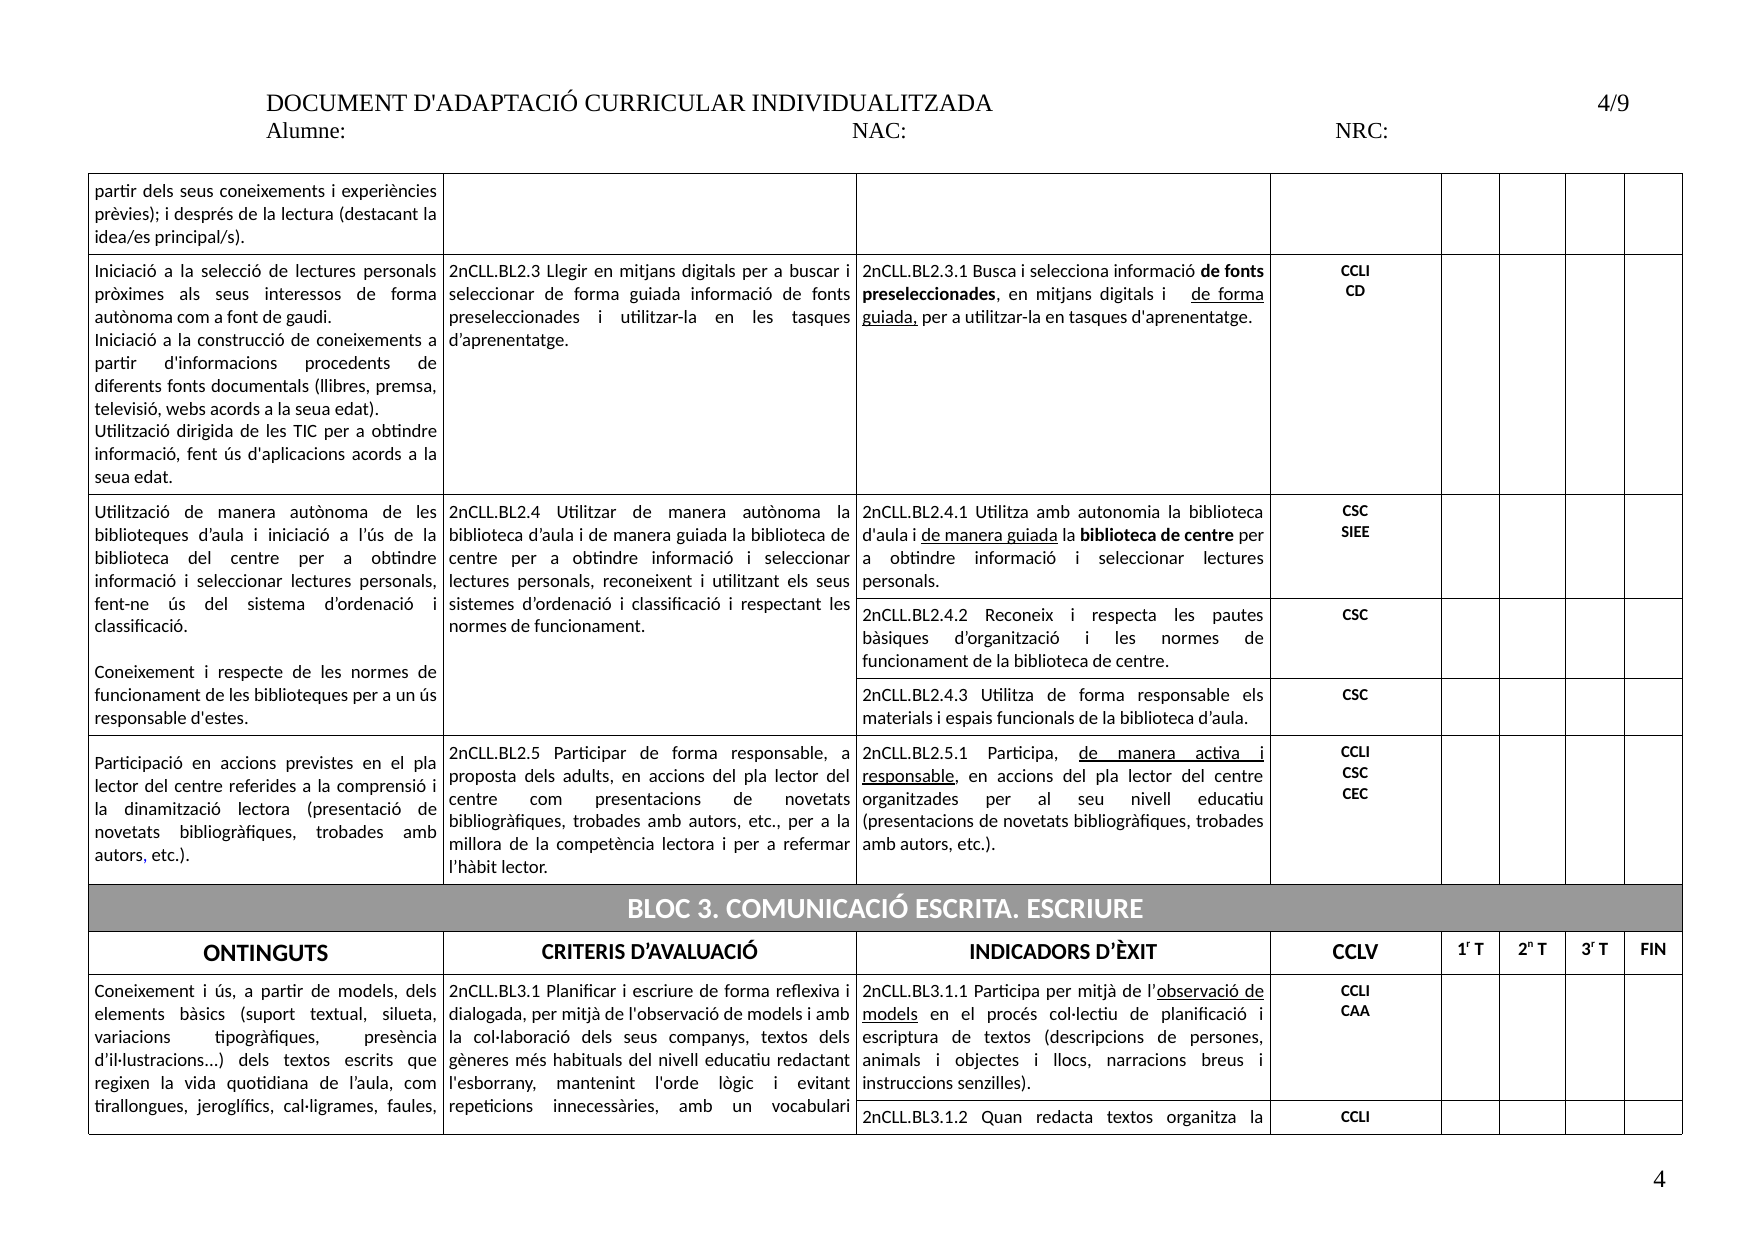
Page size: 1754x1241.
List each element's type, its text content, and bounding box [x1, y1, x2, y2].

table_cell CCLI CSC CEC [1271, 736, 1441, 884]
table_cell [1625, 736, 1682, 884]
table_cell [1500, 599, 1565, 678]
table_cell [1442, 255, 1499, 494]
table_cell [1442, 1101, 1499, 1134]
table_cell [1625, 975, 1682, 1099]
table_cell 2nCLL.BL2.4.1 Utilitza amb autonomia la biblioteca d'aula i de manera guiada la biblioteca de centre per a obtindre informació i seleccionar lectures personals. [857, 495, 1270, 597]
table_cell [1625, 174, 1682, 253]
table_cell [444, 174, 856, 253]
table_cell 2nCLL.BL3.1 Planificar i escriure de forma reflexiva i dialogada, per mitjà de l'observació de models i amb la col·laboració dels seus companys, textos dels gèneres més habituals del nivell educatiu redactant l'esborrany, mantenint l'orde lògic i evitant repeticions innecessàries, amb un vocabulari [444, 975, 856, 1134]
table_cell CCLI CD [1271, 255, 1441, 494]
table_cell 2nCLL.BL2.4.3 Utilitza de forma responsable els materials i espais funcionals de la biblioteca d’aula. [857, 679, 1270, 735]
table_cell 1r T [1442, 932, 1499, 973]
table_cell Iniciació a la selecció de lectures personals pròximes als seus interessos de forma autònoma com a font de gaudi. Iniciació a la construcció de coneixements a partir d'informacions procedents de diferents fonts documentals (llibres, premsa, televisió, webs acords a la seua edat). Utilització dirigida de les TIC per a obtindre informació, fent ús d'aplicacions acords a la seua edat. [89, 255, 443, 494]
table_cell 2nCLL.BL3.1.1 Participa per mitjà de l’observació de models en el procés col·lectiu de planificació i escriptura de textos (descripcions de persones, animals i objectes i llocs, narracions breus i instruccions senzilles). [857, 975, 1270, 1099]
table_cell [1500, 679, 1565, 735]
table_cell [1500, 736, 1565, 884]
table_cell INDICADORS D’ÈXIT [857, 932, 1270, 973]
table_cell 2nCLL.BL2.5 Participar de forma responsable, a proposta dels adults, en accions del pla lector del centre com presentacions de novetats bibliogràfiques, trobades amb autors, etc., per a la millora de la competència lectora i per a refermar l’hàbit lector. [444, 736, 856, 884]
table_cell BLOC 3. COMUNICACIÓ ESCRITA. ESCRIURE [89, 885, 1682, 931]
table_cell 2n T [1500, 932, 1565, 973]
table_cell 2nCLL.BL3.1.2 Quan redacta textos organitza la [857, 1101, 1270, 1134]
table_cell [1566, 255, 1624, 494]
table_cell 2nCLL.BL2.4.2 Reconeix i respecta les pautes bàsiques d’organització i les normes de funcionament de la biblioteca de centre. [857, 599, 1270, 678]
table_cell FIN [1625, 932, 1682, 973]
table_cell [1566, 679, 1624, 735]
table_cell [1566, 1101, 1624, 1134]
table_cell CRITERIS D’AVALUACIÓ [444, 932, 856, 973]
table_cell CCLI [1271, 1101, 1441, 1134]
table_cell [1625, 1101, 1682, 1134]
table_cell [1625, 679, 1682, 735]
table_cell CCLI CAA [1271, 975, 1441, 1099]
table_cell CSC [1271, 679, 1441, 735]
table_cell 2nCLL.BL2.5.1 Participa, de manera activa i responsable, en accions del pla lector del centre organitzades per al seu nivell educatiu (presentacions de novetats bibliogràfiques, trobades amb autors, etc.). [857, 736, 1270, 884]
table_cell [1566, 736, 1624, 884]
table_cell [1442, 975, 1499, 1099]
table_cell [1500, 174, 1565, 253]
table_cell CSC [1271, 599, 1441, 678]
table_cell Coneixement i ús, a partir de models, dels elements bàsics (suport textual, silueta, variacions tipogràfiques, presència d’il·lustracions...) dels textos escrits que regixen la vida quotidiana de l’aula, com tirallongues, jeroglífics, cal·ligrames, faules, [89, 975, 443, 1134]
table_cell [1625, 495, 1682, 597]
table_cell [1566, 174, 1624, 253]
table_cell 2nCLL.BL2.3.1 Busca i selecciona informació de fonts preseleccionades, en mitjans digitals i de forma guiada, per a utilitzar-la en tasques d'aprenentatge. [857, 255, 1270, 494]
table_cell 3r T [1566, 932, 1624, 973]
table_cell [1566, 495, 1624, 597]
table_cell ONTINGUTS [89, 932, 443, 973]
table_cell [1442, 599, 1499, 678]
table_cell 2nCLL.BL2.4 Utilitzar de manera autònoma la biblioteca d’aula i de manera guiada la biblioteca de centre per a obtindre informació i seleccionar lectures personals, reconeixent i utilitzant els seus sistemes d’ordenació i classificació i respectant les normes de funcionament. [444, 495, 856, 735]
table_cell [1442, 174, 1499, 253]
table_cell [857, 174, 1270, 253]
table_cell [1500, 255, 1565, 494]
table_cell [1566, 599, 1624, 678]
table_cell [1500, 495, 1565, 597]
table_cell [1625, 599, 1682, 678]
table_cell [1271, 174, 1441, 253]
table_cell [1442, 679, 1499, 735]
table_cell [1442, 736, 1499, 884]
table_cell [1442, 495, 1499, 597]
table_cell Participació en accions previstes en el pla lector del centre referides a la comprensió i la dinamització lectora (presentació de novetats bibliogràfiques, trobades amb autors, etc.). [89, 736, 443, 884]
table_cell Utilització de manera autònoma de les biblioteques d’aula i iniciació a l’ús de la biblioteca del centre per a obtindre informació i seleccionar lectures personals, fent-ne ús del sistema d’ordenació i classificació. Coneixement i respecte de les normes de funcionament de les biblioteques per a un ús responsable d'estes. [89, 495, 443, 735]
table_cell [1566, 975, 1624, 1099]
table_cell [1625, 255, 1682, 494]
table_cell 2nCLL.BL2.3 Llegir en mitjans digitals per a buscar i seleccionar de forma guiada informació de fonts preseleccionades i utilitzar-la en les tasques d’aprenentatge. [444, 255, 856, 494]
table_cell [1500, 975, 1565, 1099]
table_cell partir dels seus coneixements i experiències prèvies); i després de la lectura (destacant la idea/es principal/s). [89, 174, 443, 253]
table_cell CSC SIEE [1271, 495, 1441, 597]
table_cell [1500, 1101, 1565, 1134]
table_cell CCLV [1271, 932, 1441, 973]
